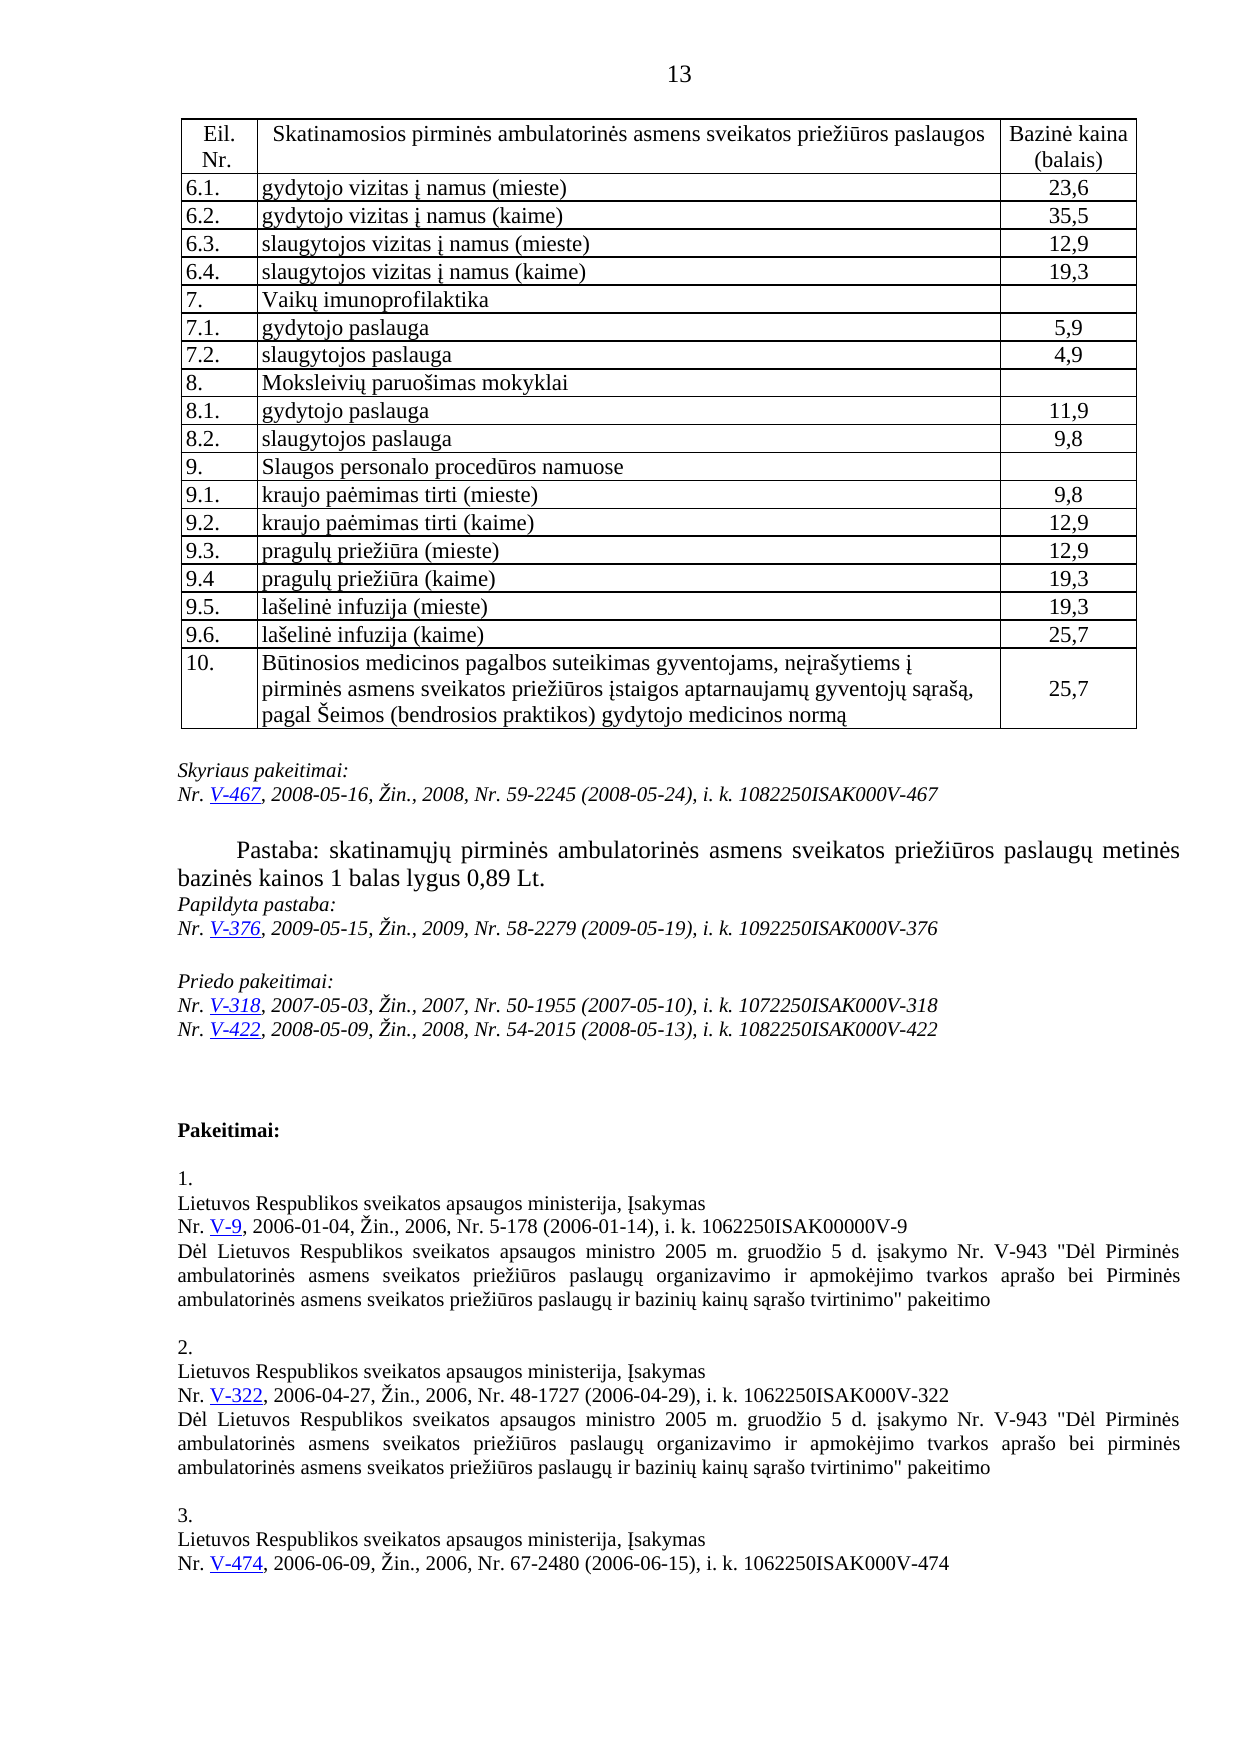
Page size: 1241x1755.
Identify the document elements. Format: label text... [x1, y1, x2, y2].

table_cell gydytojo vizitas į namus (kaime) [258, 202, 1000, 228]
table_cell slaugytojos vizitas į namus (kaime) [258, 258, 1000, 284]
text Nr. V-322, 2006-04-27, Žin., 2006, Nr. 48-1727 (2006-04-29), i. k. 1062250ISAK000V-322 [177, 1383, 1181, 1407]
table_cell kraujo paėmimas tirti (mieste) [258, 481, 1000, 507]
table_cell 23,6 [1001, 174, 1136, 200]
text Nr. V-9, 2006-01-04, Žin., 2006, Nr. 5-178 (2006-01-14), i. k. 1062250ISAK00000V-9 [177, 1214, 1181, 1238]
table_cell 9,8 [1001, 425, 1136, 452]
text Priedo pakeitimai: [177, 969, 1181, 993]
table_cell 7.1. [182, 314, 257, 340]
table_cell 6.3. [182, 230, 257, 256]
text Pastaba: skatinamųjų pirminės ambulatorinės asmens sveikatos priežiūros paslaugų metinės bazinės kainos 1 balas lygus 0,89 Lt. [177, 835, 1181, 892]
table_cell 6.1. [182, 174, 257, 200]
table_header Eil. Nr. [182, 120, 257, 172]
text Skyriaus pakeitimai: [177, 758, 1181, 782]
table_cell 19,3 [1001, 258, 1136, 284]
table_cell 25,7 [1001, 621, 1136, 647]
table_cell 7. [182, 286, 257, 312]
text Dėl Lietuvos Respublikos sveikatos apsaugos ministro 2005 m. gruodžio 5 d. įsakymo Nr. V-943 "Dėl Pirminės ambulatorinės asmens sveikatos priežiūros paslaugų organizavimo ir apmokėjimo tvarkos aprašo bei Pirminės ambulatorinės asmens sveikatos priežiūros paslaugų ir bazinių kainų sąrašo tvirtinimo" pakeitimo [177, 1238, 1181, 1311]
table_cell [1001, 453, 1136, 479]
table_cell 4,9 [1001, 342, 1136, 368]
table_cell 6.2. [182, 202, 257, 228]
table_cell [1001, 370, 1136, 396]
table_cell 9. [182, 453, 257, 479]
table_cell 9,8 [1001, 481, 1136, 507]
table_cell gydytojo paslauga [258, 397, 1000, 424]
table_cell gydytojo paslauga [258, 314, 1000, 340]
table_cell slaugytojos paslauga [258, 425, 1000, 452]
table_cell lašelinė infuzija (mieste) [258, 593, 1000, 619]
table_cell kraujo paėmimas tirti (kaime) [258, 509, 1000, 535]
table_cell Vaikų imunoprofilaktika [258, 286, 1000, 312]
text Nr. V-467, 2008-05-16, Žin., 2008, Nr. 59-2245 (2008-05-24), i. k. 1082250ISAK000V-467 [177, 782, 1181, 806]
table_cell 8.1. [182, 397, 257, 424]
table_cell slaugytojos paslauga [258, 342, 1000, 368]
table_cell 9.4 [182, 565, 257, 591]
text Nr. V-474, 2006-06-09, Žin., 2006, Nr. 67-2480 (2006-06-15), i. k. 1062250ISAK000V-474 [177, 1551, 1181, 1575]
text Nr. V-376, 2009-05-15, Žin., 2009, Nr. 58-2279 (2009-05-19), i. k. 1092250ISAK000V-376 [177, 916, 1181, 940]
table_cell 10. [182, 649, 257, 728]
text Lietuvos Respublikos sveikatos apsaugos ministerija, Įsakymas [177, 1527, 1181, 1551]
text Papildyta pastaba: [177, 892, 1181, 916]
text 1. [177, 1166, 1181, 1190]
text Pakeitimai: [177, 1118, 1181, 1142]
table_cell 11,9 [1001, 397, 1136, 424]
table_cell 9.3. [182, 537, 257, 563]
table_cell 8. [182, 370, 257, 396]
table_header Skatinamosios pirminės ambulatorinės asmens sveikatos priežiūros paslaugos [258, 120, 1000, 172]
text Lietuvos Respublikos sveikatos apsaugos ministerija, Įsakymas [177, 1359, 1181, 1383]
table_cell lašelinė infuzija (kaime) [258, 621, 1000, 647]
table_cell 7.2. [182, 342, 257, 368]
table_cell Slaugos personalo procedūros namuose [258, 453, 1000, 479]
table_cell 9.1. [182, 481, 257, 507]
table_cell 9.2. [182, 509, 257, 535]
table_cell 19,3 [1001, 565, 1136, 591]
table_cell 9.6. [182, 621, 257, 647]
table_cell 12,9 [1001, 537, 1136, 563]
text Nr. V-318, 2007-05-03, Žin., 2007, Nr. 50-1955 (2007-05-10), i. k. 1072250ISAK000V-318 [177, 993, 1181, 1017]
table_cell pragulų priežiūra (mieste) [258, 537, 1000, 563]
table_cell 5,9 [1001, 314, 1136, 340]
table_cell 19,3 [1001, 593, 1136, 619]
table_cell gydytojo vizitas į namus (mieste) [258, 174, 1000, 200]
table_cell Būtinosios medicinos pagalbos suteikimas gyventojams, neįrašytiems į pirminės asmens sveikatos priežiūros įstaigos aptarnaujamų gyventojų sąrašą, pagal Šeimos (bendrosios praktikos) gydytojo medicinos normą [258, 649, 1000, 728]
table_cell 9.5. [182, 593, 257, 619]
table_header Bazinė kaina (balais) [1001, 120, 1136, 172]
text Dėl Lietuvos Respublikos sveikatos apsaugos ministro 2005 m. gruodžio 5 d. įsakymo Nr. V-943 "Dėl Pirminės ambulatorinės asmens sveikatos priežiūros paslaugų organizavimo ir apmokėjimo tvarkos aprašo bei pirminės ambulatorinės asmens sveikatos priežiūros paslaugų ir bazinių kainų sąrašo tvirtinimo" pakeitimo [177, 1407, 1181, 1479]
table_cell 35,5 [1001, 202, 1136, 228]
table_cell 6.4. [182, 258, 257, 284]
text 2. [177, 1335, 1181, 1359]
table_cell 8.2. [182, 425, 257, 452]
table_cell pragulų priežiūra (kaime) [258, 565, 1000, 591]
table_cell Moksleivių paruošimas mokyklai [258, 370, 1000, 396]
table_cell [1001, 286, 1136, 312]
text Nr. V-422, 2008-05-09, Žin., 2008, Nr. 54-2015 (2008-05-13), i. k. 1082250ISAK000V-422 [177, 1017, 1181, 1041]
text 3. [177, 1503, 1181, 1527]
text Lietuvos Respublikos sveikatos apsaugos ministerija, Įsakymas [177, 1190, 1181, 1214]
table_cell slaugytojos vizitas į namus (mieste) [258, 230, 1000, 256]
table_cell 12,9 [1001, 230, 1136, 256]
table_cell 12,9 [1001, 509, 1136, 535]
table_cell 25,7 [1001, 649, 1136, 728]
